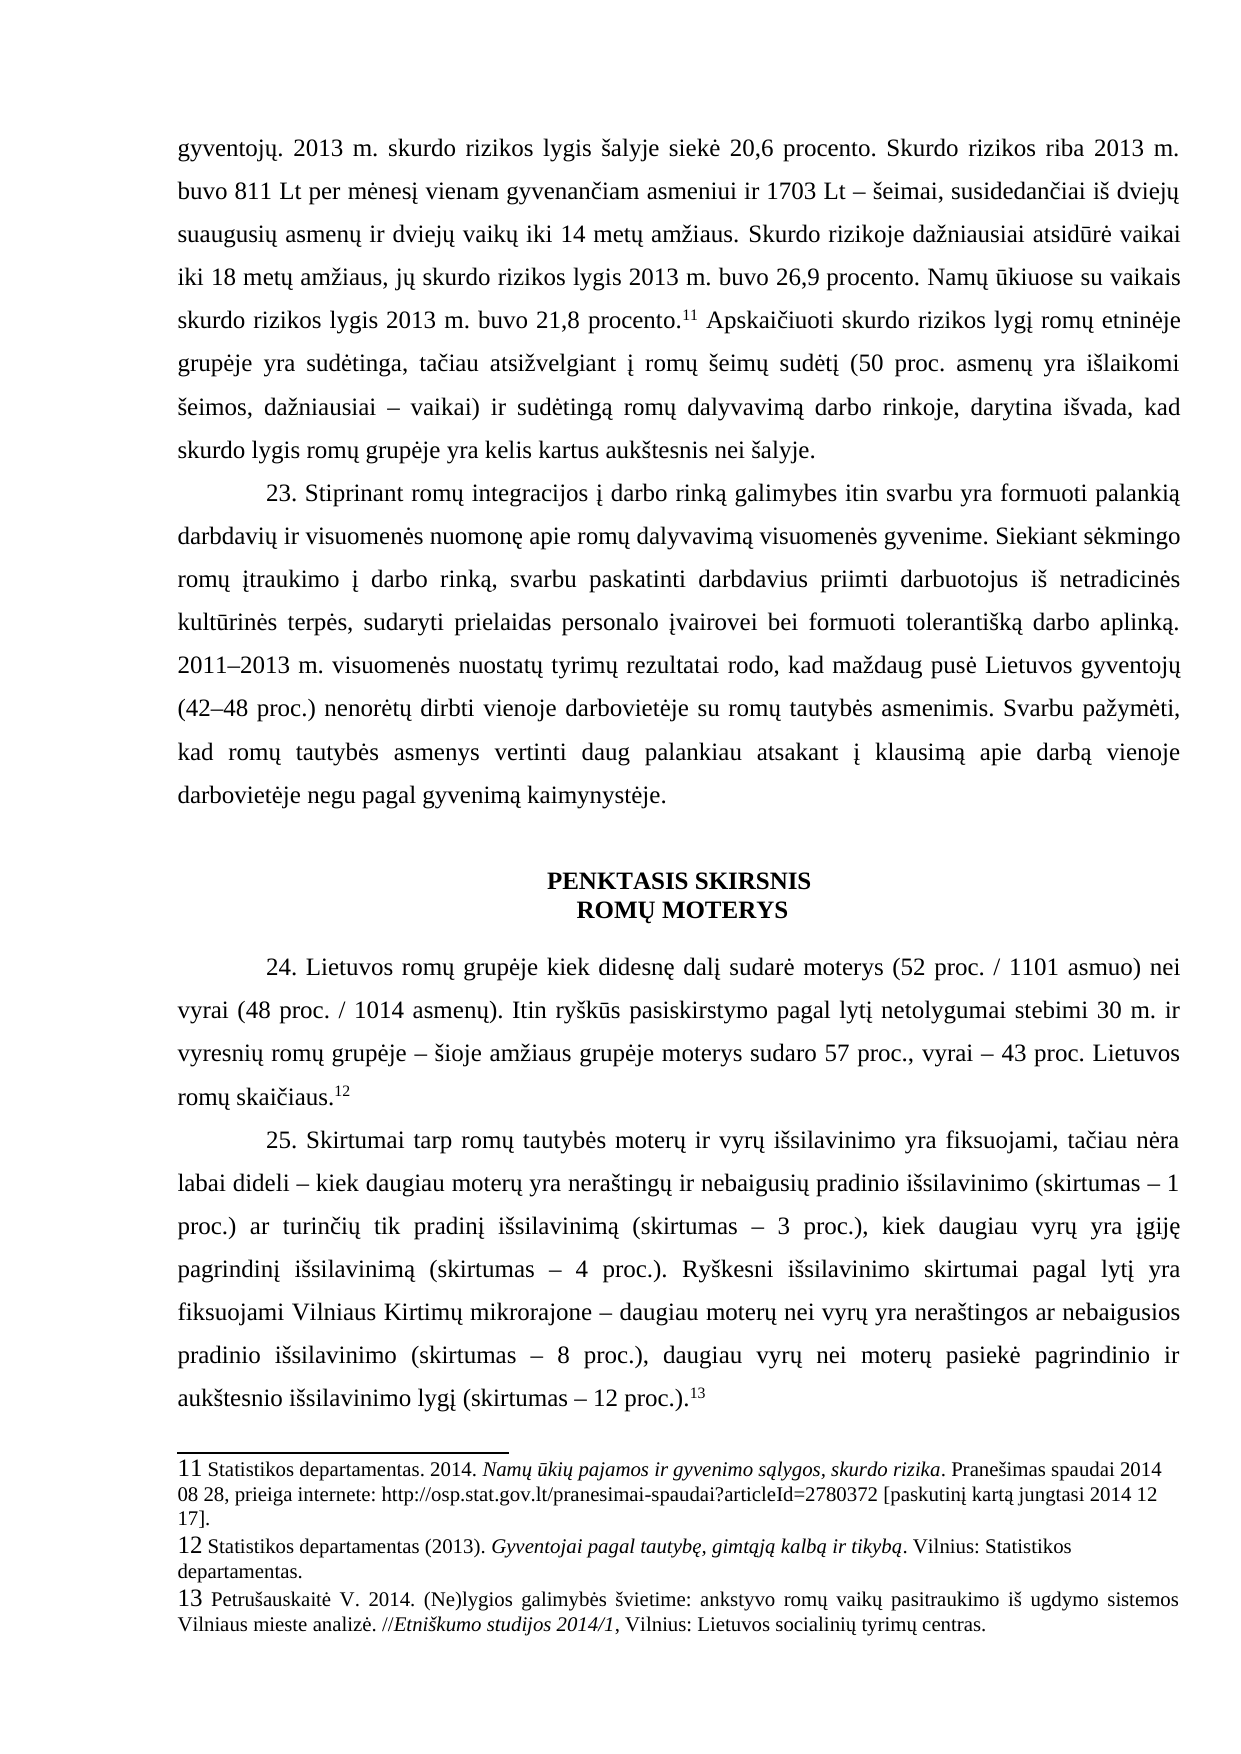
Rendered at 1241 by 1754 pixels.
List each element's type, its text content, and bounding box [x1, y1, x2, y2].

text Statistikos departamentas. 2014. Namų ūkių pajamos ir gyvenimo sąlygos, skurdo rizika. Pranešimas spaudai 2014 08 28, prieiga internete: http://osp.stat.gov.lt/pranesimai-spaudai?articleId=2780372 [paskutinį kartą jungtasi 2014 12 17]. [177, 1453, 1181, 1530]
text Petrušauskaitė V. 2014. (Ne)lygios galimybės švietime: ankstyvo romų vaikų pasitraukimo iš ugdymo sistemos Vilniaus mieste analizė. //Etniškumo studijos 2014/1, Vilnius: Lietuvos socialinių tyrimų centras. [177, 1583, 1181, 1636]
text gyventojų. 2013 m. skurdo rizikos lygis šalyje siekė 20,6 procento. Skurdo rizikos riba 2013 m. buvo 811 Lt per mėnesį vienam gyvenančiam asmeniui ir 1703 Lt – šeimai, susidedančiai iš dviejų suaugusių asmenų ir dviejų vaikų iki 14 metų amžiaus. Skurdo rizikoje dažniausiai atsidūrė vaikai iki 18 metų amžiaus, jų skurdo rizikos lygis 2013 m. buvo 26,9 procento. Namų ūkiuose su vaikais skurdo rizikos lygis 2013 m. buvo 21,8 procento. Apskaičiuoti skurdo rizikos lygį romų etninėje grupėje yra sudėtinga, tačiau atsižvelgiant į romų šeimų sudėtį (50 proc. asmenų yra išlaikomi šeimos, dažniausiai – vaikai) ir sudėtingą romų dalyvavimą darbo rinkoje, darytina išvada, kad skurdo lygis romų grupėje yra kelis kartus aukštesnis nei šalyje. [177, 133, 1181, 463]
text Statistikos departamentas (2013). Gyventojai pagal tautybę, gimtąją kalbą ir tikybą. Vilnius: Statistikos departamentas. [177, 1530, 1181, 1583]
text 23. Stiprinant romų integracijos į darbo rinką galimybes itin svarbu yra formuoti palankią darbdavių ir visuomenės nuomonę apie romų dalyvavimą visuomenės gyvenime. Siekiant sėkmingo romų įtraukimo į darbo rinką, svarbu paskatinti darbdavius priimti darbuotojus iš netradicinės kultūrinės terpės, sudaryti prielaidas personalo įvairovei bei formuoti tolerantišką darbo aplinką. 2011–2013 m. visuomenės nuostatų tyrimų rezultatai rodo, kad maždaug pusė Lietuvos gyventojų (42–48 proc.) nenorėtų dirbti vienoje darbovietėje su romų tautybės asmenimis. Svarbu pažymėti, kad romų tautybės asmenys vertinti daug palankiau atsakant į klausimą apie darbą vienoje darbovietėje negu pagal gyvenimą kaimynystėje. [177, 478, 1181, 808]
text 25. Skirtumai tarp romų tautybės moterų ir vyrų išsilavinimo yra fiksuojami, tačiau nėra labai dideli – kiek daugiau moterų yra neraštingų ir nebaigusių pradinio išsilavinimo (skirtumas – 1 proc.) ar turinčių tik pradinį išsilavinimą (skirtumas – 3 proc.), kiek daugiau vyrų yra įgiję pagrindinį išsilavinimą (skirtumas – 4 proc.). Ryškesni išsilavinimo skirtumai pagal lytį yra fiksuojami Vilniaus Kirtimų mikrorajone – daugiau moterų nei vyrų yra neraštingos ar nebaigusios pradinio išsilavinimo (skirtumas – 8 proc.), daugiau vyrų nei moterų pasiekė pagrindinio ir aukštesnio išsilavinimo lygį (skirtumas – 12 proc.). [177, 1125, 1181, 1412]
text 24. Lietuvos romų grupėje kiek didesnę dalį sudarė moterys (52 proc. / 1101 asmuo) nei vyrai (48 proc. / 1014 asmenų). Itin ryškūs pasiskirstymo pagal lytį netolygumai stebimi 30 m. ir vyresnių romų grupėje – šioje amžiaus grupėje moterys sudaro 57 proc., vyrai – 43 proc. Lietuvos romų skaičiaus. [177, 952, 1181, 1110]
text PENKTASIS SKIRSNIS [177, 866, 1181, 895]
text ROMŲ MOTERYS [177, 895, 1181, 923]
